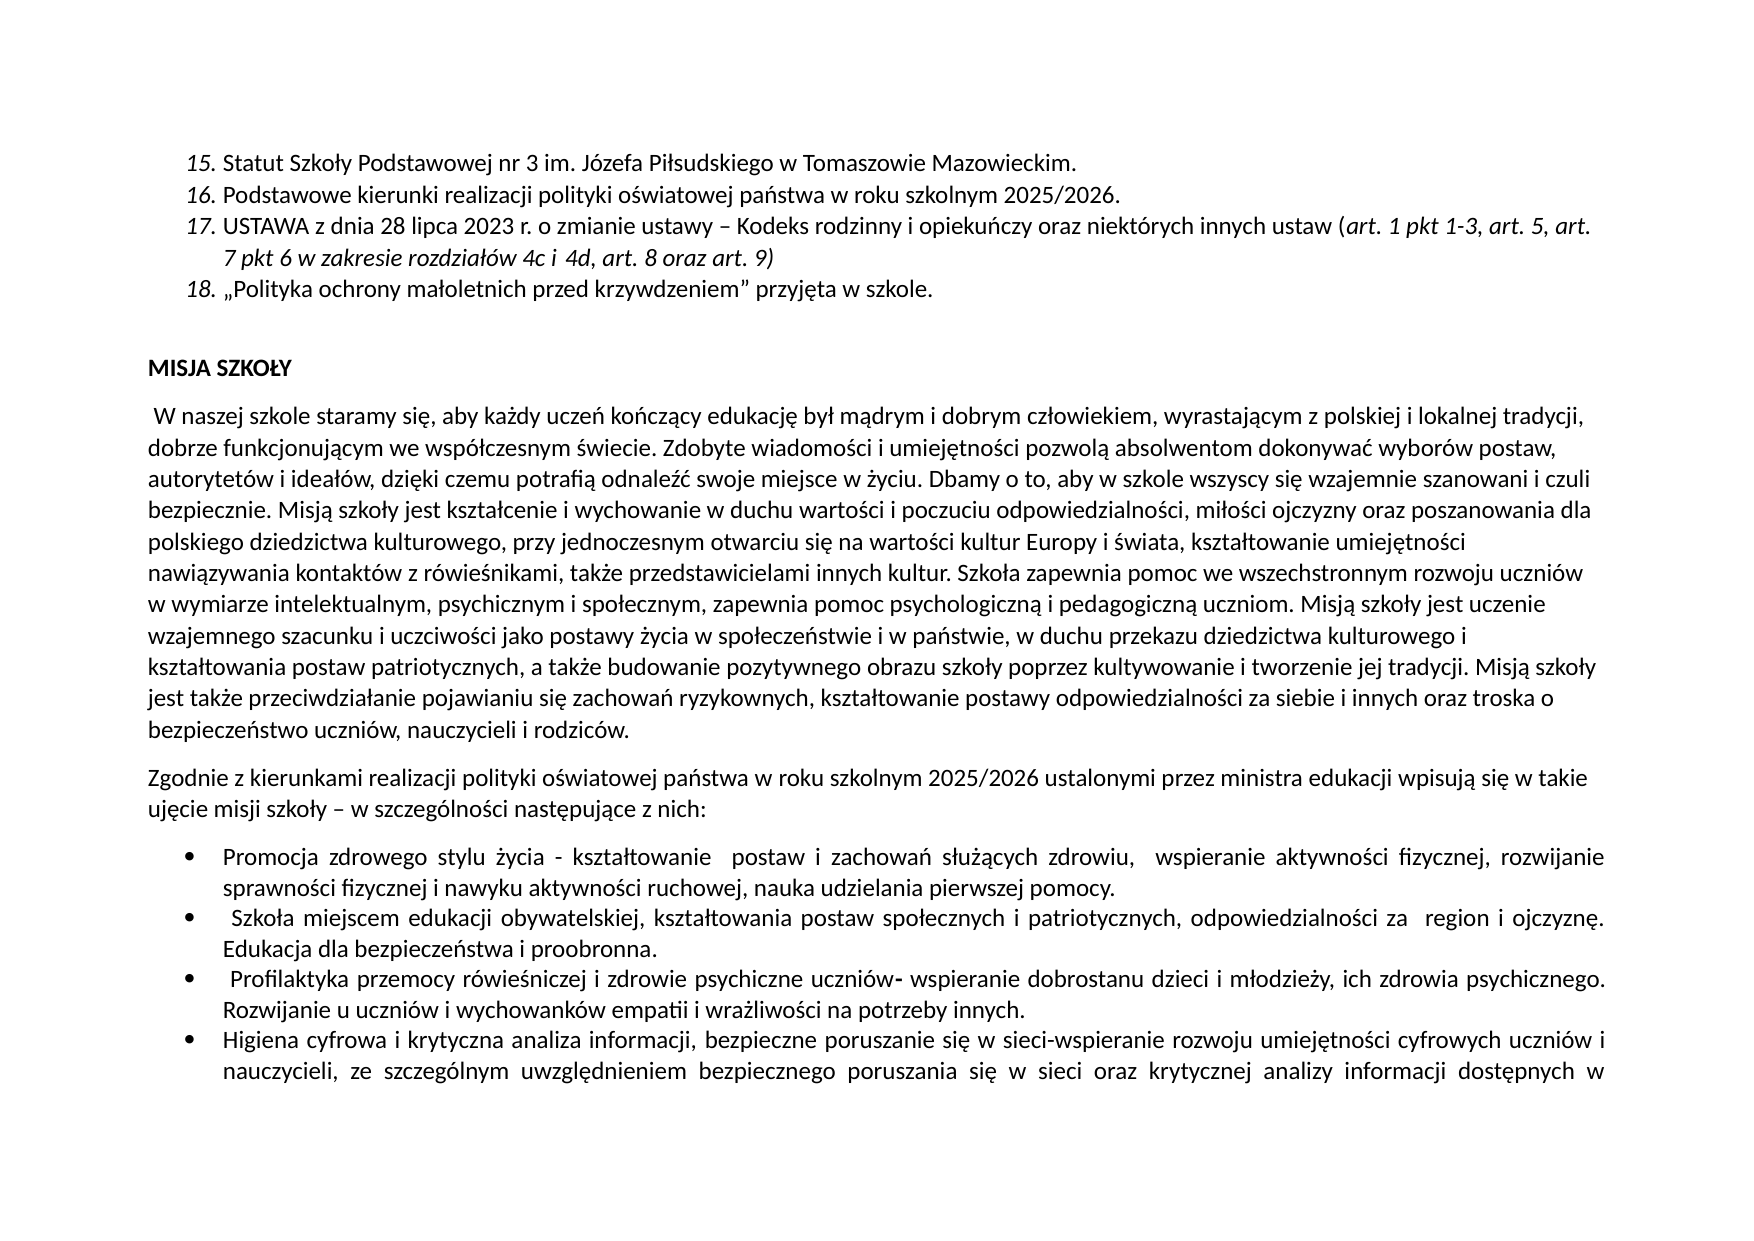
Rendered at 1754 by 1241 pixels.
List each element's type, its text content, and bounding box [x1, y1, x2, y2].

list Podstawowe kierunki realizacji polityki oświatowej państwa w roku szkolnym 2025/2026. [185, 179, 1606, 209]
list USTAWA z dnia 28 lipca 2023 r. o zmianie ustawy – Kodeks rodzinny i opiekuńczy oraz niektórych innych ustaw (art. 1 pkt 1-3, art. 5, art. 7 pkt 6 w zakresie rozdziałów 4c i 4d, art. 8 oraz art. 9) [185, 210, 1606, 272]
list Szkoła miejscem edukacji obywatelskiej, kształtowania postaw społecznych i patriotycznych, odpowiedzialności za region i ojczyznę. Edukacja dla bezpieczeństwa i proobronna. [185, 902, 1606, 963]
text Zgodnie z kierunkami realizacji polityki oświatowej państwa w roku szkolnym 2025/2026 ustalonymi przez ministra edukacji wpisują się w takie ujęcie misji szkoły – w szczególności następujące z nich: [148, 762, 1606, 824]
list Promocja zdrowego stylu życia - kształtowanie postaw i zachowań służących zdrowiu, wspieranie aktywności fizycznej, rozwijanie sprawności fizycznej i nawyku aktywności ruchowej, nauka udzielania pierwszej pomocy. [185, 841, 1606, 902]
text W naszej szkole staramy się, aby każdy uczeń kończący edukację był mądrym i dobrym człowiekiem, wyrastającym z polskiej i lokalnej tradycji, dobrze funkcjonującym we współczesnym świecie. Zdobyte wiadomości i umiejętności pozwolą absolwentom dokonywać wyborów postaw, autorytetów i ideałów, dzięki czemu potrafią odnaleźć swoje miejsce w życiu. Dbamy o to, aby w szkole wszyscy się wzajemnie szanowani i czuli bezpiecznie. Misją szkoły jest kształcenie i wychowanie w duchu wartości i poczuciu odpowiedzialności, miłości ojczyzny oraz poszanowania dla polskiego dziedzictwa kulturowego, przy jednoczesnym otwarciu się na wartości kultur Europy i świata, kształtowanie umiejętności nawiązywania kontaktów z rówieśnikami, także przedstawicielami innych kultur. Szkoła zapewnia pomoc we wszechstronnym rozwoju uczniów w wymiarze intelektualnym, psychicznym i społecznym, zapewnia pomoc psychologiczną i pedagogiczną uczniom. Misją szkoły jest uczenie wzajemnego szacunku i uczciwości jako postawy życia w społeczeństwie i w państwie, w duchu przekazu dziedzictwa kulturowego i kształtowania postaw patriotycznych, a także budowanie pozytywnego obrazu szkoły poprzez kultywowanie i tworzenie jej tradycji. Misją szkoły jest także przeciwdziałanie pojawianiu się zachowań ryzykownych, kształtowanie postawy odpowiedzialności za siebie i innych oraz troska o bezpieczeństwo uczniów, nauczycieli i rodziców. [148, 400, 1606, 744]
list Higiena cyfrowa i krytyczna analiza informacji, bezpieczne poruszanie się w sieci-wspieranie rozwoju umiejętności cyfrowych uczniów i nauczycieli, ze szczególnym uwzględnieniem bezpiecznego poruszania się w sieci oraz krytycznej analizy informacji dostępnych w [185, 1024, 1606, 1086]
list Statut Szkoły Podstawowej nr 3 im. Józefa Piłsudskiego w Tomaszowie Mazowieckim. [185, 148, 1606, 178]
list „Polityka ochrony małoletnich przed krzywdzeniem” przyjęta w szkole. [185, 273, 1606, 303]
text MISJA SZKOŁY [148, 352, 1606, 383]
list Profilaktyka przemocy rówieśniczej i zdrowie psychiczne uczniów- wspieranie dobrostanu dzieci i młodzieży, ich zdrowia psychicznego. Rozwijanie u uczniów i wychowanków empatii i wrażliwości na potrzeby innych. [185, 963, 1606, 1024]
